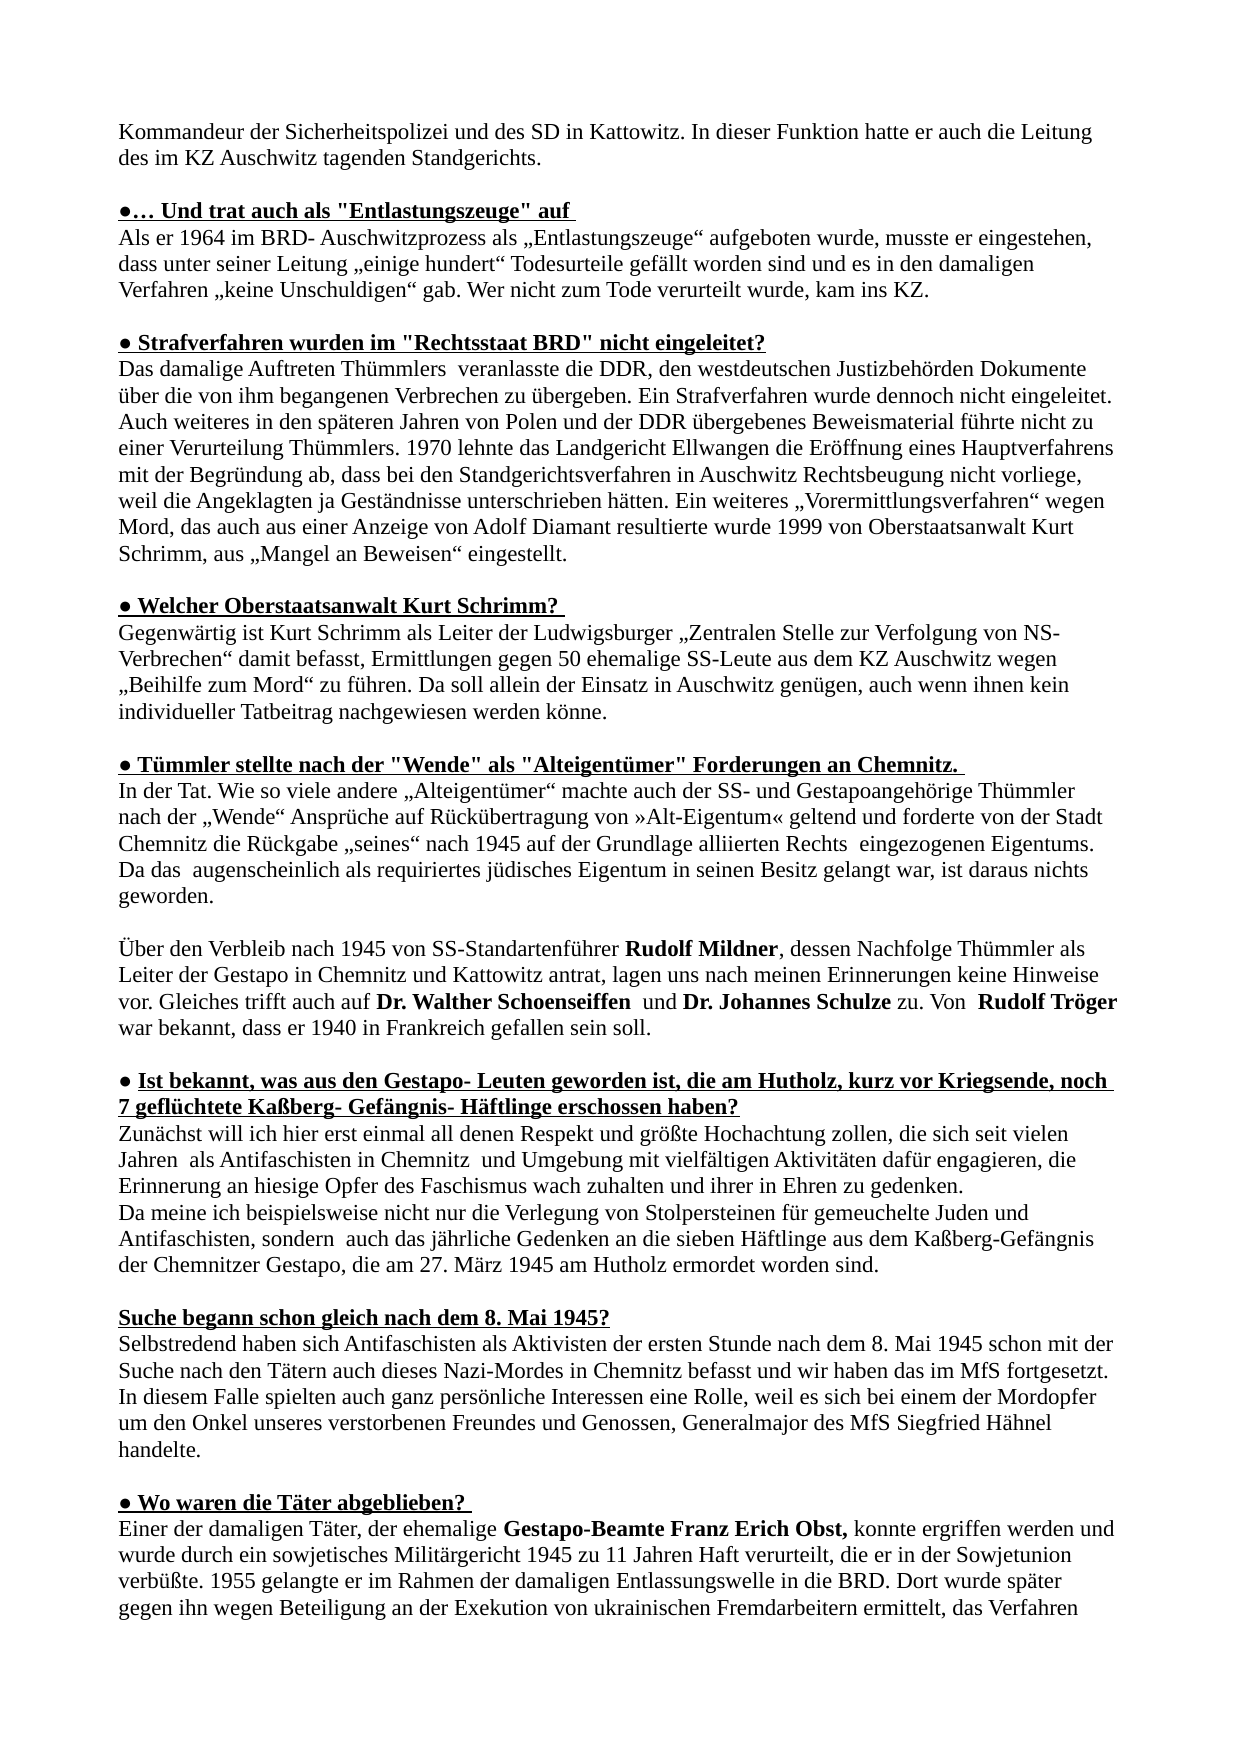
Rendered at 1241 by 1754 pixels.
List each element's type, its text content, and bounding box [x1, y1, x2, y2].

text Über den Verbleib nach 1945 von SS-Standartenführer Rudolf Mildner, dessen Nachfolge Thümmler als Leiter der Gestapo in Chemnitz und Kattowitz antrat, lagen uns nach meinen Erinnerungen keine Hinweise vor. Gleiches trifft auch auf Dr. Walther Schoenseiffen und Dr. Johannes Schulze zu. Von Rudolf Tröger war bekannt, dass er 1940 in Frankreich gefallen sein soll. [118, 935, 1122, 1041]
text Da meine ich beispielsweise nicht nur die Verlegung von Stolpersteinen für gemeuchelte Juden und Antifaschisten, sondern auch das jährliche Gedenken an die sieben Häftlinge aus dem Kaßberg-Gefängnis der Chemnitzer Gestapo, die am 27. März 1945 am Hutholz ermordet worden sind. [118, 1199, 1122, 1278]
text Zunächst will ich hier erst einmal all denen Respekt und größte Hochachtung zollen, die sich seit vielen Jahren als Antifaschisten in Chemnitz und Umgebung mit vielfältigen Aktivitäten dafür engagieren, die Erinnerung an hiesige Opfer des Faschismus wach zuhalten und ihrer in Ehren zu gedenken. [118, 1119, 1122, 1199]
text ●… Und trat auch als "Entlastungszeuge" auf [118, 197, 1122, 223]
text ● Strafverfahren wurden im "Rechtsstaat BRD" nicht eingeleitet? [118, 329, 1122, 355]
text Als er 1964 im BRD- Auschwitzprozess als „Entlastungszeuge“ aufgeboten wurde, musste er eingestehen, dass unter seiner Leitung „einige hundert“ Todesurteile gefällt worden sind und es in den damaligen Verfahren „keine Unschuldigen“ gab. Wer nicht zum Tode verurteilt wurde, kam ins KZ. [118, 223, 1122, 303]
text In der Tat. Wie so viele andere „Alteigentümer“ machte auch der SS- und Gestapoangehörige Thümmler nach der „Wende“ Ansprüche auf Rückübertragung von »Alt-Eigentum« geltend und forderte von der Stadt Chemnitz die Rückgabe „seines“ nach 1945 auf der Grundlage alliierten Rechts eingezogenen Eigentums. Da das augenscheinlich als requiriertes jüdisches Eigentum in seinen Besitz gelangt war, ist daraus nichts geworden. [118, 777, 1122, 909]
text Das damalige Auftreten Thümmlers veranlasste die DDR, den westdeutschen Justizbehörden Dokumente über die von ihm begangenen Verbrechen zu übergeben. Ein Strafverfahren wurde dennoch nicht eingeleitet. Auch weiteres in den späteren Jahren von Polen und der DDR übergebenes Beweismaterial führte nicht zu einer Verurteilung Thümmlers. 1970 lehnte das Landgericht Ellwangen die Eröffnung eines Hauptverfahrens mit der Begründung ab, dass bei den Standgerichtsverfahren in Auschwitz Rechtsbeugung nicht vorliege, weil die Angeklagten ja Geständnisse unterschrieben hätten. Ein weiteres „Vorermittlungsverfahren“ wegen Mord, das auch aus einer Anzeige von Adolf Diamant resultierte wurde 1999 von Oberstaatsanwalt Kurt Schrimm, aus „Mangel an Beweisen“ eingestellt. [118, 355, 1122, 566]
text Suche begann schon gleich nach dem 8. Mai 1945? [118, 1304, 1122, 1330]
text ● Tümmler stellte nach der "Wende" als "Alteigentümer" Forderungen an Chemnitz. [118, 751, 1122, 777]
text ● Ist bekannt, was aus den Gestapo- Leuten geworden ist, die am Hutholz, kurz vor Kriegsende, noch 7 geflüchtete Kaßberg- Gefängnis- Häftlinge erschossen haben? [118, 1067, 1122, 1119]
text ● Welcher Oberstaatsanwalt Kurt Schrimm? [118, 592, 1122, 619]
text ● Wo waren die Täter abgeblieben? [118, 1488, 1122, 1515]
text Kommandeur der Sicherheitspolizei und des SD in Kattowitz. In dieser Funktion hatte er auch die Leitung des im KZ Auschwitz tagenden Standgerichts. [118, 118, 1122, 171]
text Selbstredend haben sich Antifaschisten als Aktivisten der ersten Stunde nach dem 8. Mai 1945 schon mit der Suche nach den Tätern auch dieses Nazi-Mordes in Chemnitz befasst und wir haben das im MfS fortgesetzt. In diesem Falle spielten auch ganz persönliche Interessen eine Rolle, weil es sich bei einem der Mordopfer um den Onkel unseres verstorbenen Freundes und Genossen, Generalmajor des MfS Siegfried Hähnel handelte. [118, 1330, 1122, 1462]
text Einer der damaligen Täter, der ehemalige Gestapo-Beamte Franz Erich Obst, konnte ergriffen werden und wurde durch ein sowjetisches Militärgericht 1945 zu 11 Jahren Haft verurteilt, die er in der Sowjetunion verbüßte. 1955 gelangte er im Rahmen der damaligen Entlassungswelle in die BRD. Dort wurde später gegen ihn wegen Beteiligung an der Exekution von ukrainischen Fremdarbeitern ermittelt, das Verfahren [118, 1515, 1122, 1620]
text Gegenwärtig ist Kurt Schrimm als Leiter der Ludwigsburger „Zentralen Stelle zur Verfolgung von NS-Verbrechen“ damit befasst, Ermittlungen gegen 50 ehemalige SS-Leute aus dem KZ Auschwitz wegen „Beihilfe zum Mord“ zu führen. Da soll allein der Einsatz in Auschwitz genügen, auch wenn ihnen kein individueller Tatbeitrag nachgewiesen werden könne. [118, 619, 1122, 724]
